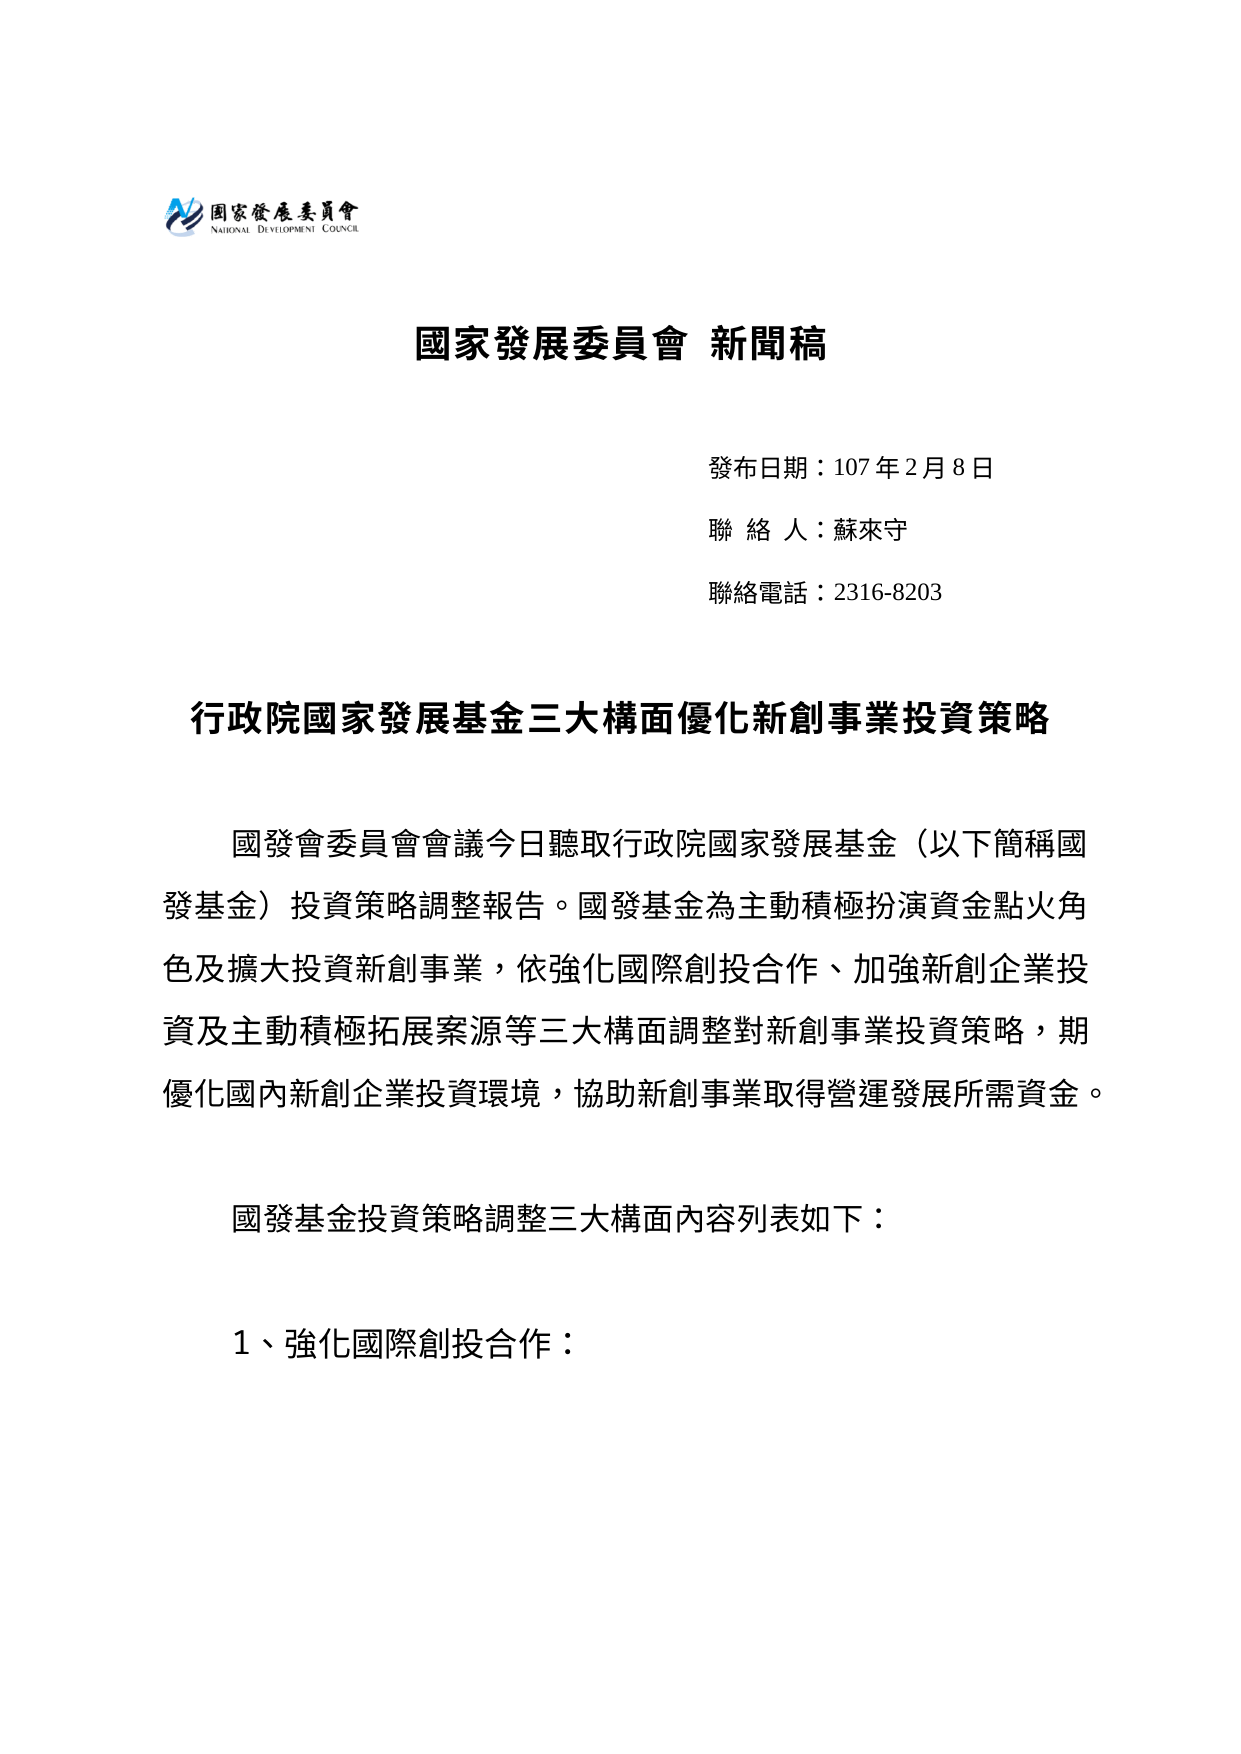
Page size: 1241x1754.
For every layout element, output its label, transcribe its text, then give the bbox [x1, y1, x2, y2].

list 強化國際創投合作： [231, 1300, 1090, 1362]
text 國家發展委員會 新聞稿 [162, 300, 1078, 362]
text 聯絡電話：2316-8203 [162, 550, 1078, 612]
text 國發會委員會會議今日聽取行政院國家發展基金（以下簡稱國發基金）投資策略調整報告。國發基金為主動積極扮演資金點火角色及擴大投資新創事業，依強化國際創投合作、加強新創企業投資及主動積極拓展案源等三大構面調整對新創事業投資策略，期優化國內新創企業投資環境，協助新創事業取得營運發展所需資金。 [162, 800, 1090, 1112]
text 聯 絡 人：蘇來守 [162, 487, 1078, 550]
text 國發基金投資策略調整三大構面內容列表如下： [162, 1175, 1090, 1237]
text 行政院國家發展基金三大構面優化新創事業投資策略 [162, 675, 1078, 737]
text 發布日期：107年2月8日 [162, 425, 1078, 487]
